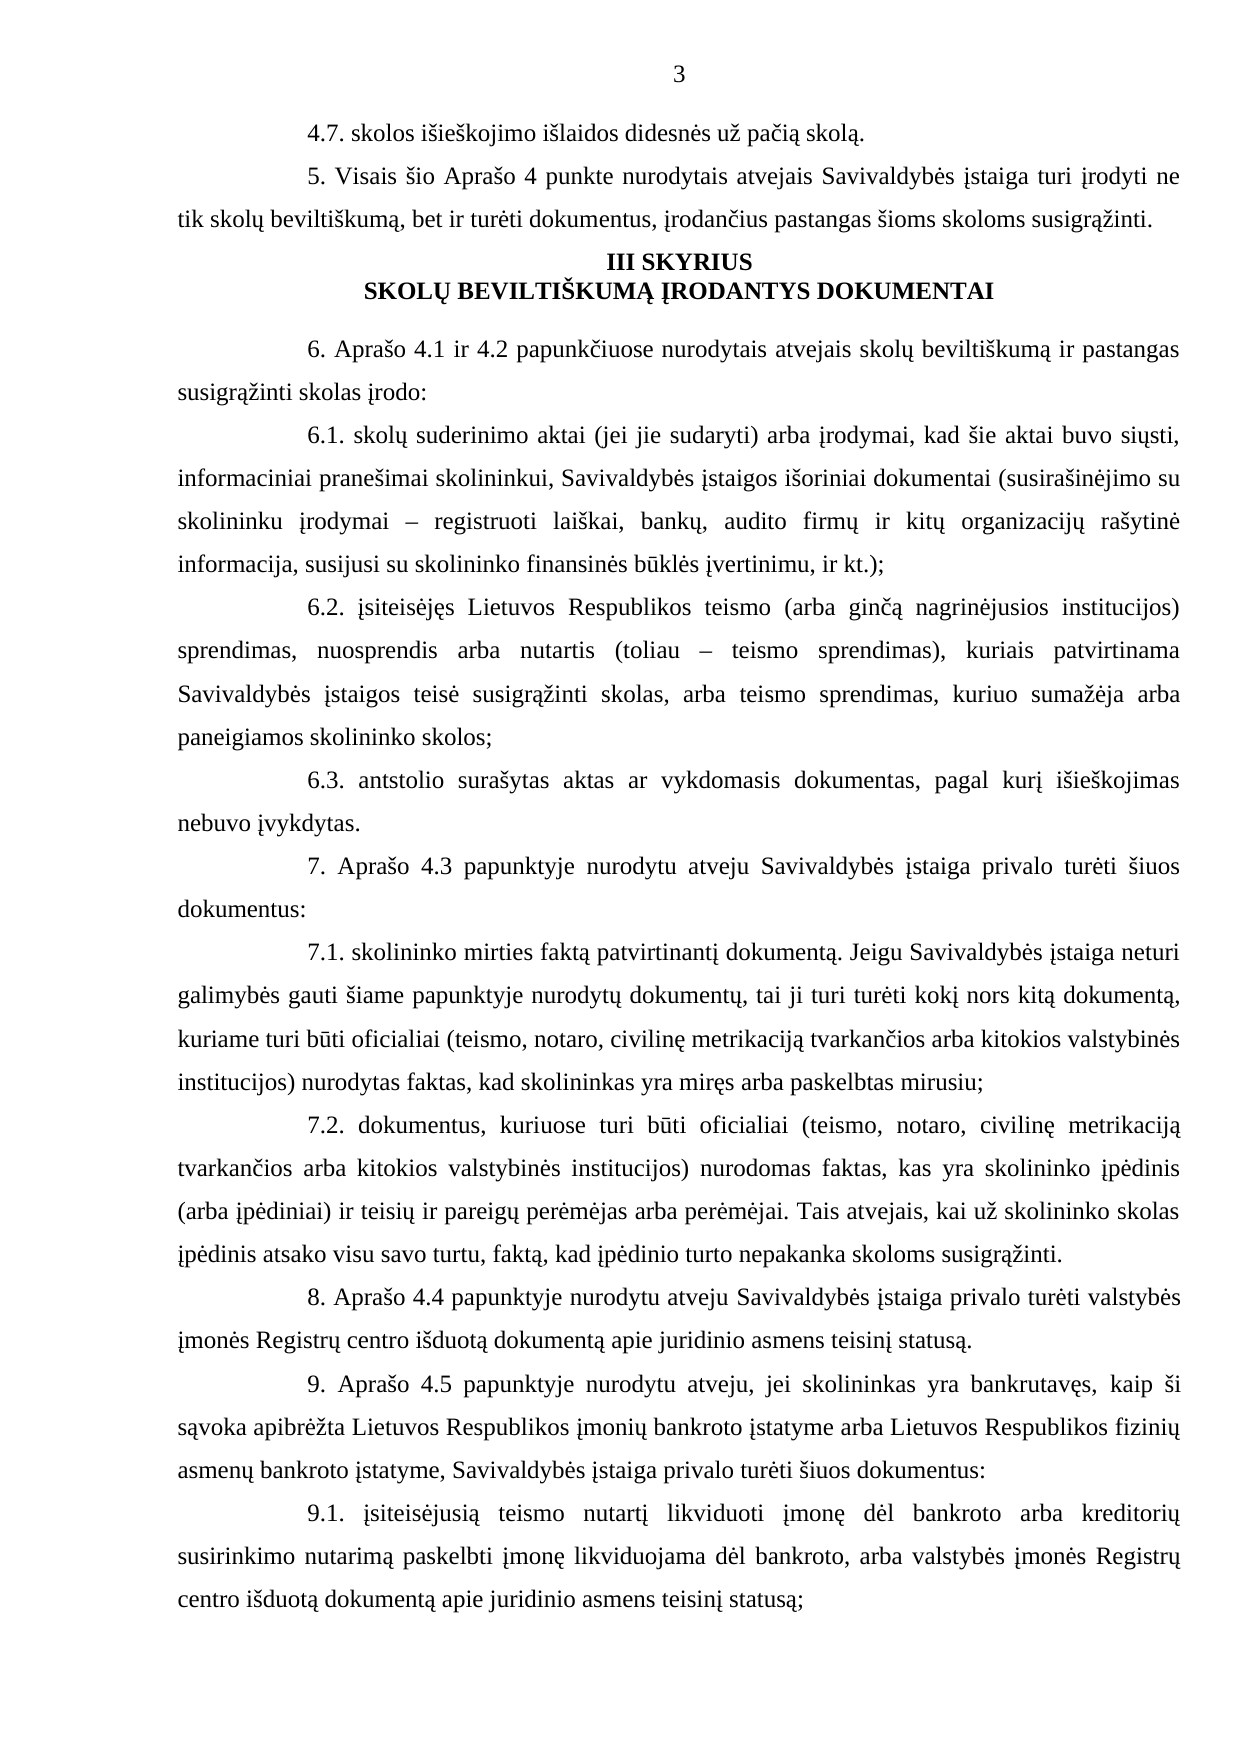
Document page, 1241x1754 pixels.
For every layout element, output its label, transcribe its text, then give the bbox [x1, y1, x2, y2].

text 7. Aprašo 4.3 papunktyje nurodytu atveju Savivaldybės įstaiga privalo turėti šiuos dokumentus: [177, 851, 1181, 923]
text 8. Aprašo 4.4 papunktyje nurodytu atveju Savivaldybės įstaiga privalo turėti valstybės įmonės Registrų centro išduotą dokumentą apie juridinio asmens teisinį statusą. [177, 1282, 1181, 1354]
text SKOLŲ BEVILTIŠKUMĄ ĮRODANTYS DOKUMENTAI [177, 276, 1181, 305]
text 6. Aprašo 4.1 ir 4.2 papunkčiuose nurodytais atvejais skolų beviltiškumą ir pastangas susigrąžinti skolas įrodo: [177, 334, 1181, 406]
text 4.7. skolos išieškojimo išlaidos didesnės už pačią skolą. [177, 118, 1181, 147]
text 5. Visais šio Aprašo 4 punkte nurodytais atvejais Savivaldybės įstaiga turi įrodyti ne tik skolų beviltiškumą, bet ir turėti dokumentus, įrodančius pastangas šioms skoloms susigrąžinti. [177, 161, 1181, 233]
text 7.2. dokumentus, kuriuose turi būti oficialiai (teismo, notaro, civilinę metrikaciją tvarkančios arba kitokios valstybinės institucijos) nurodomas faktas, kas yra skolininko įpėdinis (arba įpėdiniai) ir teisių ir pareigų perėmėjas arba perėmėjai. Tais atvejais, kai už skolininko skolas įpėdinis atsako visu savo turtu, faktą, kad įpėdinio turto nepakanka skoloms susigrąžinti. [177, 1110, 1181, 1268]
text III SKYRIUS [177, 247, 1181, 276]
text 6.3. antstolio surašytas aktas ar vykdomasis dokumentas, pagal kurį išieškojimas nebuvo įvykdytas. [177, 765, 1181, 837]
text 7.1. skolininko mirties faktą patvirtinantį dokumentą. Jeigu Savivaldybės įstaiga neturi galimybės gauti šiame papunktyje nurodytų dokumentų, tai ji turi turėti kokį nors kitą dokumentą, kuriame turi būti oficialiai (teismo, notaro, civilinę metrikaciją tvarkančios arba kitokios valstybinės institucijos) nurodytas faktas, kad skolininkas yra miręs arba paskelbtas mirusiu; [177, 937, 1181, 1096]
text 6.2. įsiteisėjęs Lietuvos Respublikos teismo (arba ginčą nagrinėjusios institucijos) sprendimas, nuosprendis arba nutartis (toliau – teismo sprendimas), kuriais patvirtinama Savivaldybės įstaigos teisė susigrąžinti skolas, arba teismo sprendimas, kuriuo sumažėja arba paneigiamos skolininko skolos; [177, 592, 1181, 751]
text 9. Aprašo 4.5 papunktyje nurodytu atveju, jei skolininkas yra bankrutavęs, kaip ši sąvoka apibrėžta Lietuvos Respublikos įmonių bankroto įstatyme arba Lietuvos Respublikos fizinių asmenų bankroto įstatyme, Savivaldybės įstaiga privalo turėti šiuos dokumentus: [177, 1369, 1181, 1484]
text 6.1. skolų suderinimo aktai (jei jie sudaryti) arba įrodymai, kad šie aktai buvo siųsti, informaciniai pranešimai skolininkui, Savivaldybės įstaigos išoriniai dokumentai (susirašinėjimo su skolininku įrodymai – registruoti laiškai, bankų, audito firmų ir kitų organizacijų rašytinė informacija, susijusi su skolininko finansinės būklės įvertinimu, ir kt.); [177, 420, 1181, 578]
text 9.1. įsiteisėjusią teismo nutartį likviduoti įmonę dėl bankroto arba kreditorių susirinkimo nutarimą paskelbti įmonę likviduojama dėl bankroto, arba valstybės įmonės Registrų centro išduotą dokumentą apie juridinio asmens teisinį statusą; [177, 1498, 1181, 1613]
